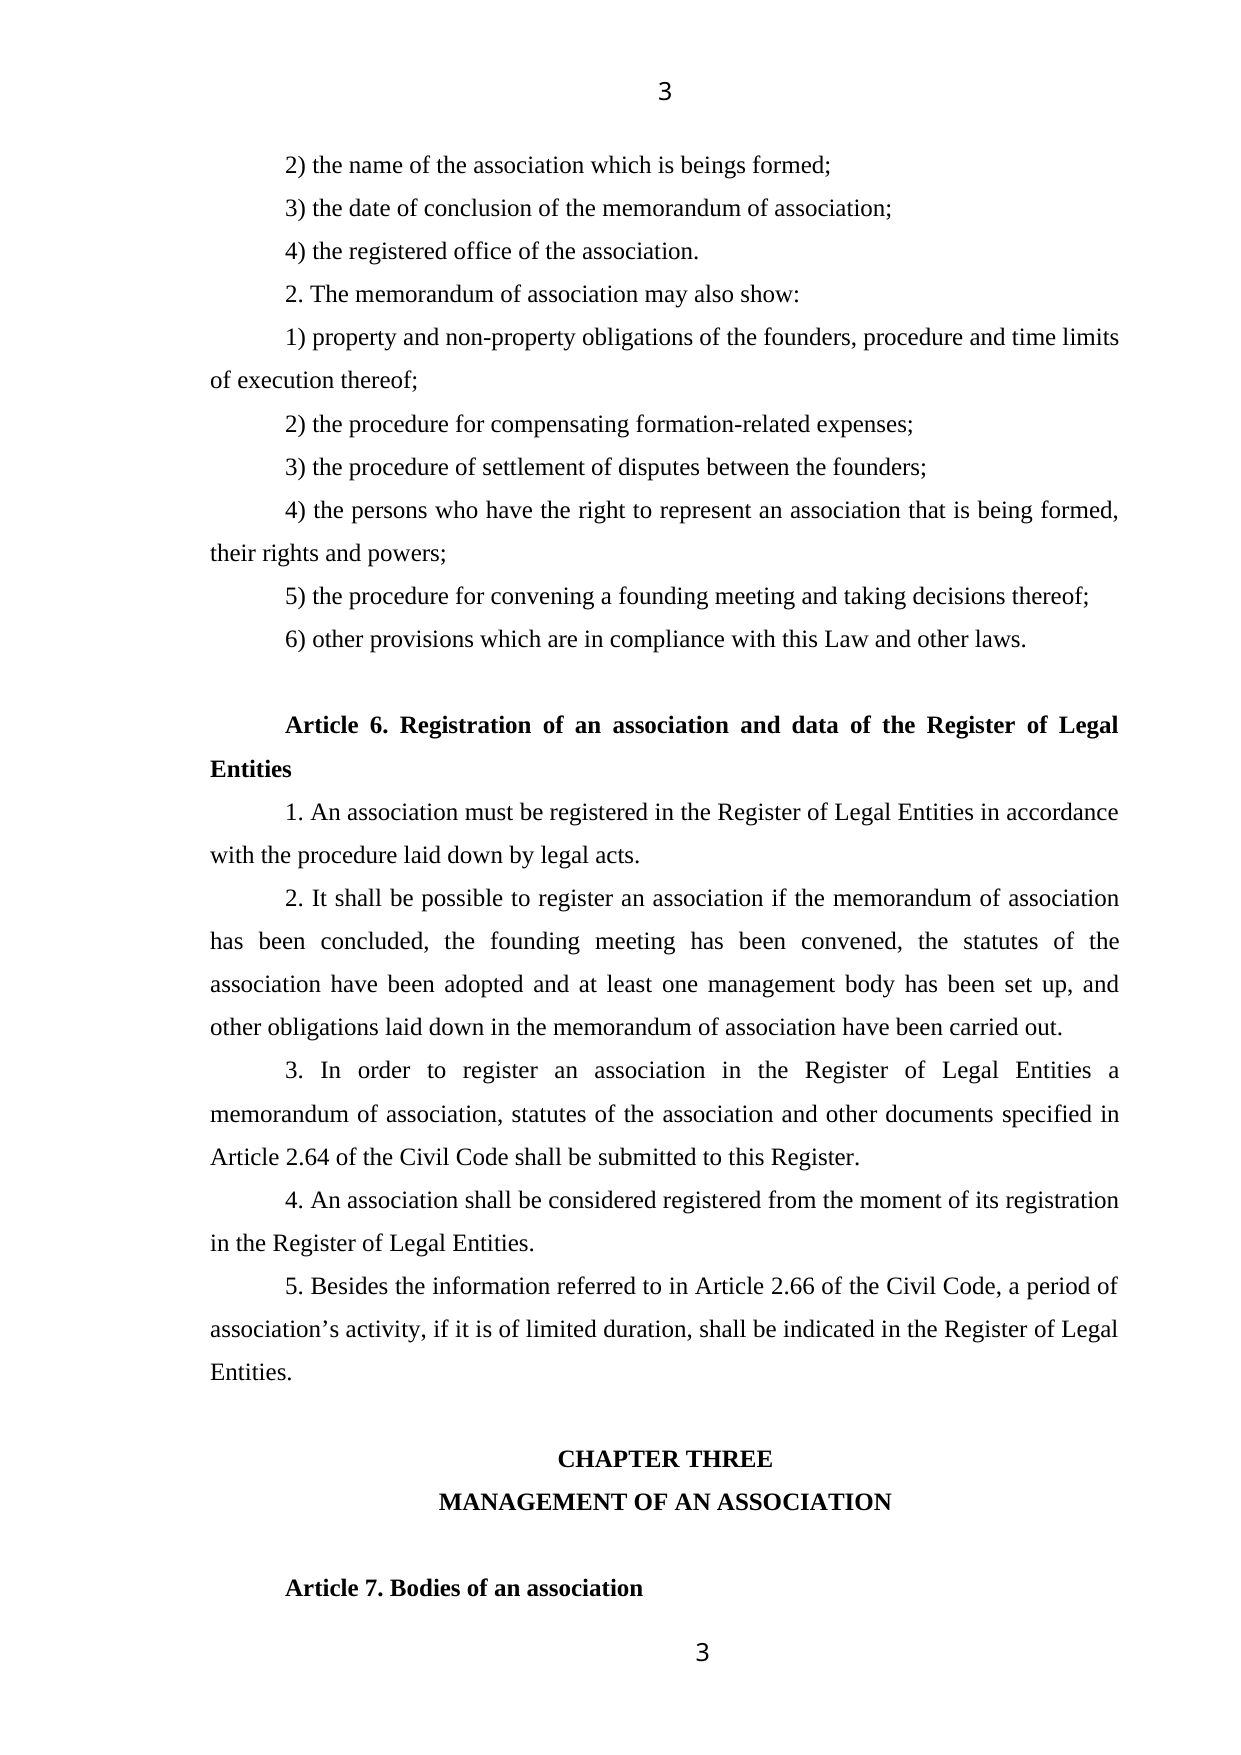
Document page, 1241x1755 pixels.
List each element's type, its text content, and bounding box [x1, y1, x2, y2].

text 5. Besides the information referred to in Article 2.66 of the Civil Code, a period of association’s activity, if it is of limited duration, shall be indicated in the Register of Legal Entities. [210, 1271, 1120, 1386]
text 2. It shall be possible to register an association if the memorandum of association has been concluded, the founding meeting has been convened, the statutes of the association have been adopted and at least one management body has been set up, and other obligations laid down in the memorandum of association have been carried out. [210, 883, 1120, 1041]
text 1) property and non-property obligations of the founders, procedure and time limits of execution thereof; [210, 322, 1120, 394]
text 4) the registered office of the association. [210, 236, 1120, 265]
text 2. The memorandum of association may also show: [210, 279, 1120, 308]
text 2) the procedure for compensating formation-related expenses; [210, 409, 1120, 437]
text 3) the date of conclusion of the memorandum of association; [210, 193, 1120, 222]
text Article 7. Bodies of an association [210, 1573, 1120, 1602]
text 4. An association shall be considered registered from the moment of its registration in the Register of Legal Entities. [210, 1185, 1120, 1257]
text CHAPTER THREE [210, 1444, 1120, 1472]
text 2) the name of the association which is beings formed; [210, 150, 1120, 179]
text 5) the procedure for convening a founding meeting and taking decisions thereof; [210, 581, 1120, 610]
text 6) other provisions which are in compliance with this Law and other laws. [210, 624, 1120, 653]
text 3) the procedure of settlement of disputes between the founders; [210, 452, 1120, 481]
text 1. An association must be registered in the Register of Legal Entities in accordance with the procedure laid down by legal acts. [210, 797, 1120, 869]
text 4) the persons who have the right to represent an association that is being formed, their rights and powers; [210, 495, 1120, 567]
text 3. In order to register an association in the Register of Legal Entities a memorandum of association, statutes of the association and other documents specified in Article 2.64 of the Civil Code shall be submitted to this Register. [210, 1056, 1120, 1171]
text MANAGEMENT OF AN ASSOCIATION [210, 1487, 1120, 1516]
text Article 6. Registration of an association and data of the Register of Legal Entities [210, 711, 1120, 782]
